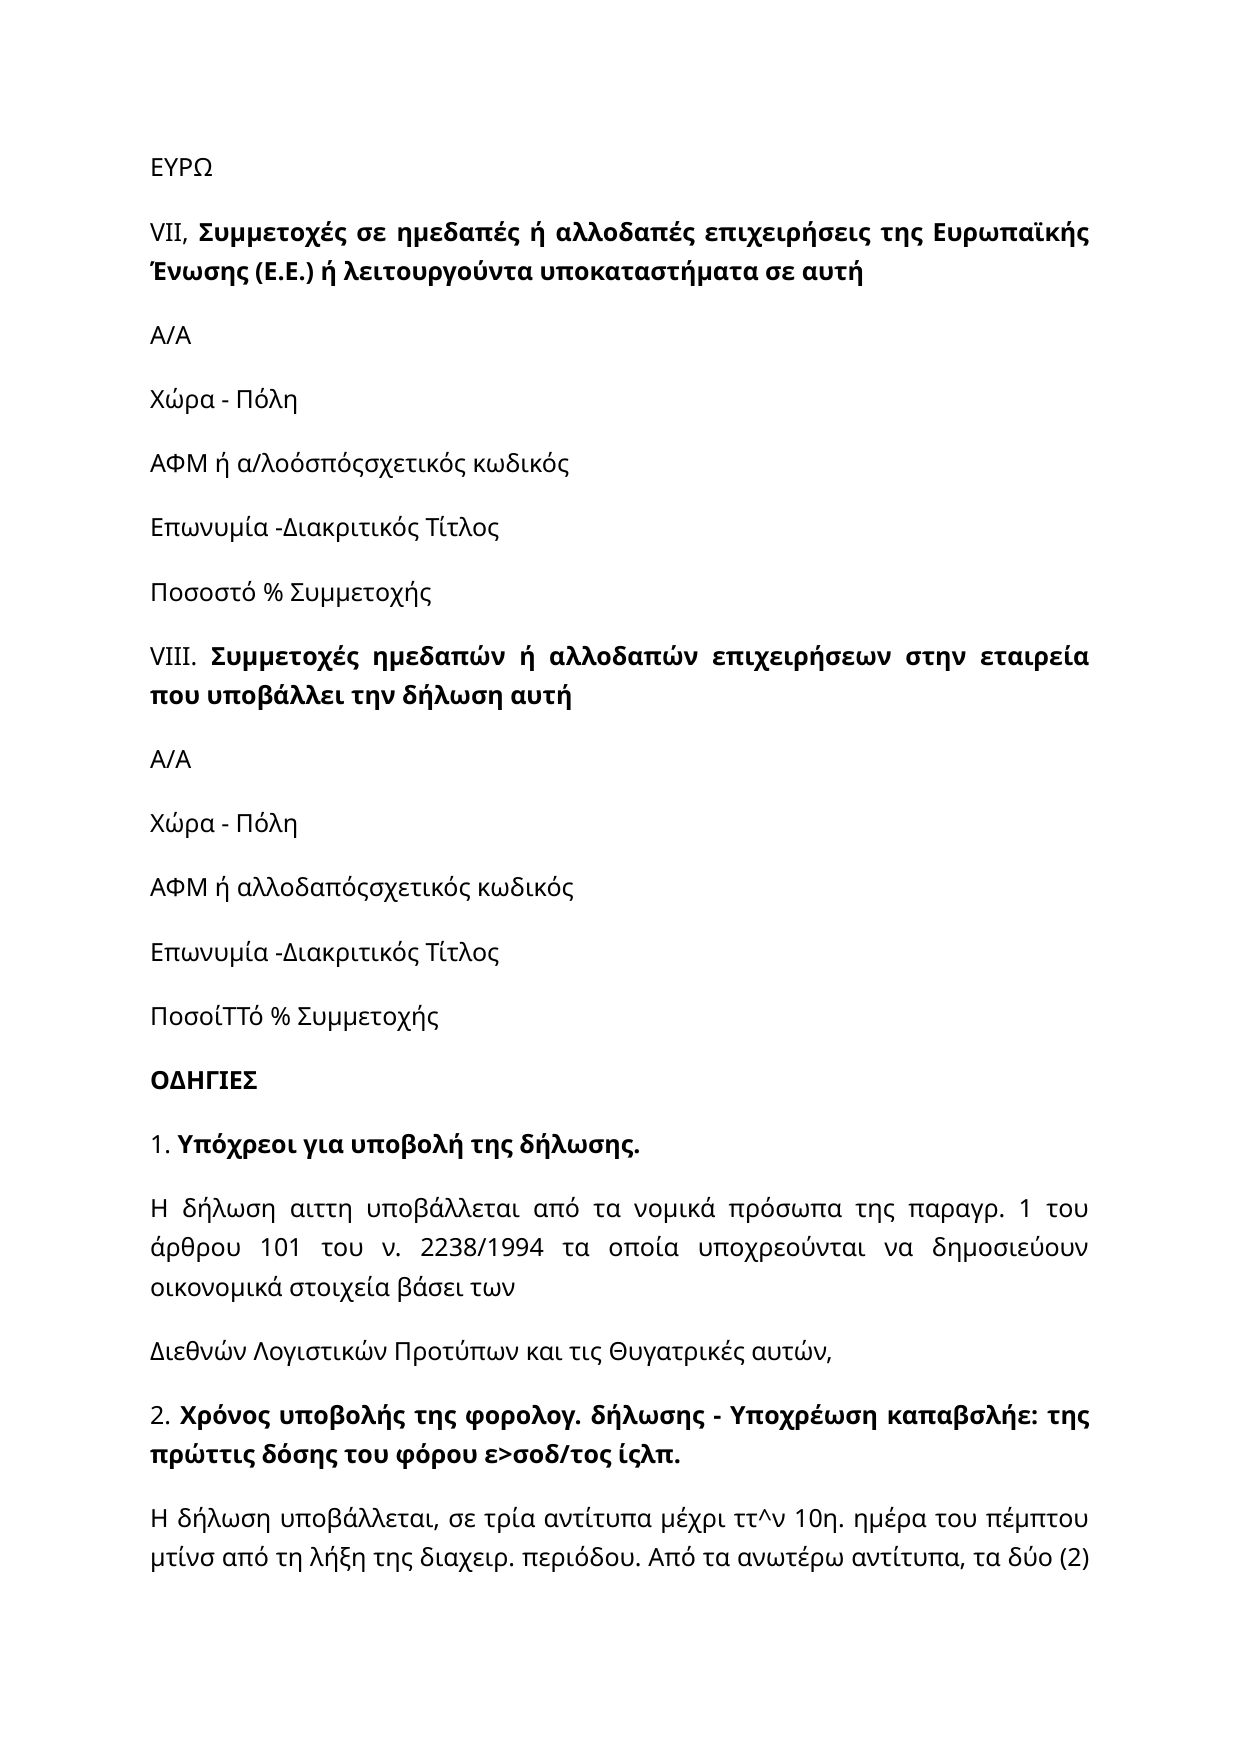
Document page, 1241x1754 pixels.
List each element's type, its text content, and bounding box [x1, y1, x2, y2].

text Α/Α [150, 742, 1090, 776]
text Η δήλωση υποβάλλεται, σε τρία αντίτυπα μέχρι ττ^ν 10η. ημέρα του πέμπτου μτίνσ από τη λήξη της διαχειρ. περιόδου. Από τα ανωτέρω αντίτυπα, τα δύο (2) [150, 1501, 1090, 1574]
text 2. Χρόνος υποβολής της φορολογ. δήλωσης - Υποχρέωση καπαβσλήε: της πρώττις δόσης του φόρου ε>σοδ/τος ίςλπ. [150, 1397, 1090, 1471]
text Επωνυμία -Διακριτικός Τίτλος [150, 934, 1090, 968]
text Χώρα - Πόλη [150, 382, 1090, 416]
text Επωνυμία -Διακριτικός Τίτλος [150, 510, 1090, 544]
text Διεθνών Λογιστικών Προτύπων και τις Θυγατρικές αυτών, [150, 1333, 1090, 1367]
text VII, Συμμετοχές σε ημεδαπές ή αλλοδαπές επιχειρήσεις της Ευρωπαϊκής Ένωσης (E.E.) ή λειτουργούντα υποκαταστήματα σε αυτή [150, 214, 1090, 287]
text ΟΔΗΓΙΕΣ [150, 1062, 1090, 1097]
text ΑΦΜ ή α/λοόσπόςσχετικός κωδικός [150, 446, 1090, 480]
text 1. Υπόχρεοι για υποβολή της δήλωσης. [150, 1127, 1090, 1161]
text ΠοσοίΤΤό % Συμμετοχής [150, 998, 1090, 1032]
text Ποσοστό % Συμμετοχής [150, 574, 1090, 608]
text VIII. Συμμετοχές ημεδαπών ή αλλοδαπών επιχειρήσεων στην εταιρεία που υποβάλλει την δήλωση αυτή [150, 638, 1090, 712]
text Η δήλωση αιττη υποβάλλεται από τα νομικά πρόσωπα της παραγρ. 1 του άρθρου 101 του ν. 2238/1994 τα οποία υποχρεούνται να δημοσιεύουν οικονομικά στοιχεία βάσει των [150, 1191, 1090, 1303]
text ΑΦΜ ή αλλοδαπόςσχετικός κωδικός [150, 870, 1090, 904]
text Χώρα - Πόλη [150, 806, 1090, 840]
text Α/Α [150, 317, 1090, 352]
text ΕΥΡΩ [150, 150, 1090, 184]
